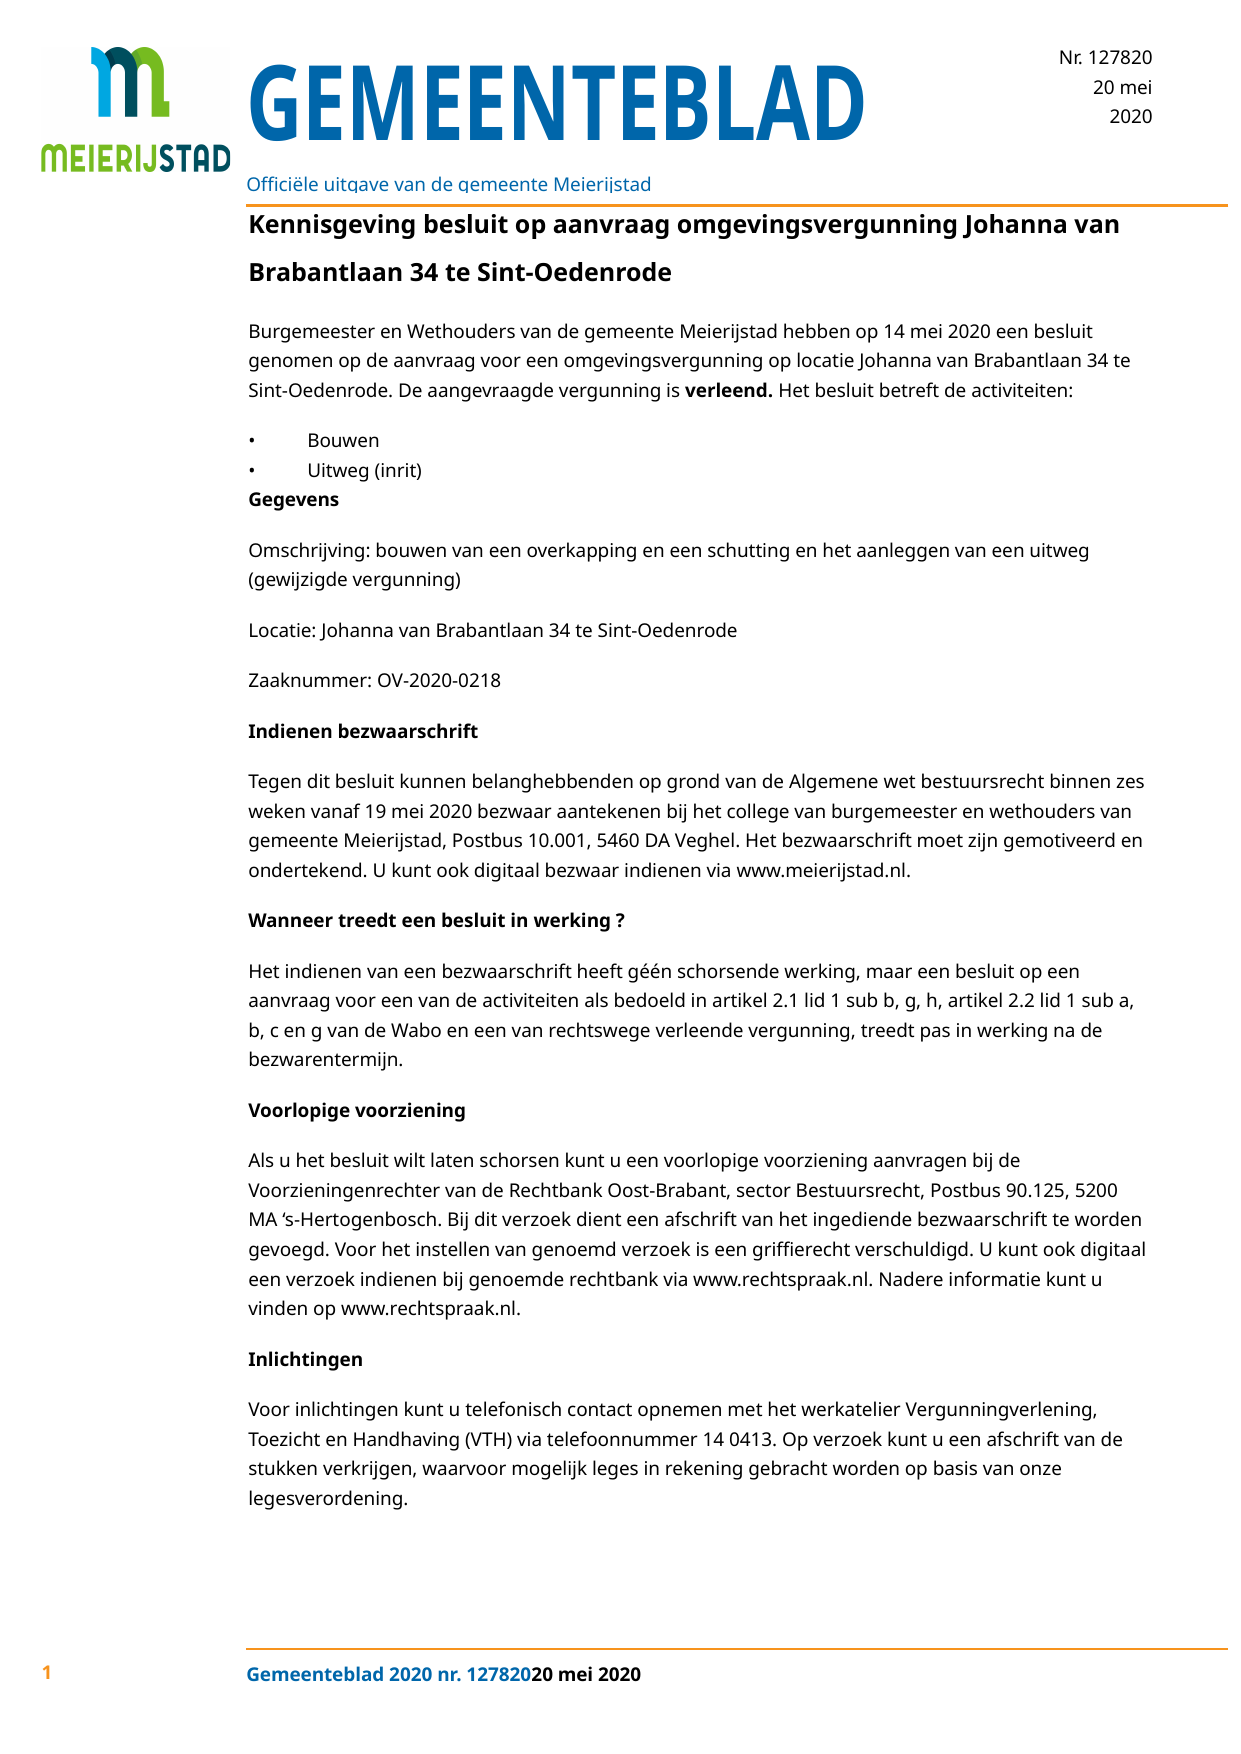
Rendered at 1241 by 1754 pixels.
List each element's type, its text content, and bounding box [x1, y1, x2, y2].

text Het indienen van een bezwaarschrift heeft géén schorsende werking, maar een besluit op een aanvraag voor een van de activiteiten als bedoeld in artikel 2.1 lid 1 sub b, g, h, artikel 2.2 lid 1 sub a, b, c en g van de Wabo en een van rechtswege verleende vergunning, treedt pas in werking na de bezwarentermijn. [248, 958, 1152, 1072]
text Tegen dit besluit kunnen belanghebbenden op grond van de Algemene wet bestuursrecht binnen zes weken vanaf 19 mei 2020 bezwaar aantekenen bij het college van burgemeester en wethouders van gemeente Meierijstad, Postbus 10.001, 5460 DA Veghel. Het bezwaarschrift moet zijn gemotiveerd en ondertekend. U kunt ook digitaal bezwaar indienen via www.meierijstad.nl. [248, 768, 1152, 883]
text Wanneer treedt een besluit in werking ? [248, 907, 1152, 933]
text Zaaknummer: OV-2020-0218 [248, 667, 1152, 693]
text Kennisgeving besluit op aanvraag omgevingsvergunning Johanna van Brabantlaan 34 te Sint-Oedenrode [248, 207, 1152, 288]
text Voor inlichtingen kunt u telefonisch contact opnemen met het werkatelier Vergunningverlening, Toezicht en Handhaving (VTH) via telefoonnummer 14 0413. Op verzoek kunt u een afschrift van de stukken verkrijgen, waarvoor mogelijk leges in rekening gebracht worden op basis van onze legesverordening. [248, 1396, 1152, 1511]
text Als u het besluit wilt laten schorsen kunt u een voorlopige voorziening aanvragen bij de Voorzieningenrechter van de Rechtbank Oost-Brabant, sector Bestuursrecht, Postbus 90.125, 5200 MA ‘s-Hertogenbosch. Bij dit verzoek dient een afschrift van het ingediende bezwaarschrift te worden gevoegd. Voor het instellen van genoemd verzoek is een griffierecht verschuldigd. U kunt ook digitaal een verzoek indienen bij genoemde rechtbank via www.rechtspraak.nl. Nadere informatie kunt u vinden op www.rechtspraak.nl. [248, 1147, 1152, 1321]
text Inlichtingen [248, 1346, 1152, 1372]
text Locatie: Johanna van Brabantlaan 34 te Sint-Oedenrode [248, 617, 1152, 643]
text Voorlopige voorziening [248, 1097, 1152, 1123]
text Burgemeester en Wethouders van de gemeente Meierijstad hebben op 14 mei 2020 een besluit genomen op de aanvraag voor een omgevingsvergunning op locatie Johanna van Brabantlaan 34 te Sint-Oedenrode. De aangevraagde vergunning is verleend. Het besluit betreft de activiteiten: [248, 318, 1152, 403]
picture [41, 47, 231, 172]
text Gegevens [248, 487, 1152, 512]
list Bouwen [248, 427, 1152, 453]
text Indienen bezwaarschrift [248, 718, 1152, 744]
text Omschrijving: bouwen van een overkapping en een schutting en het aanleggen van een uitweg (gewijzigde vergunning) [248, 537, 1152, 592]
list Uitweg (inrit) [248, 457, 1152, 483]
